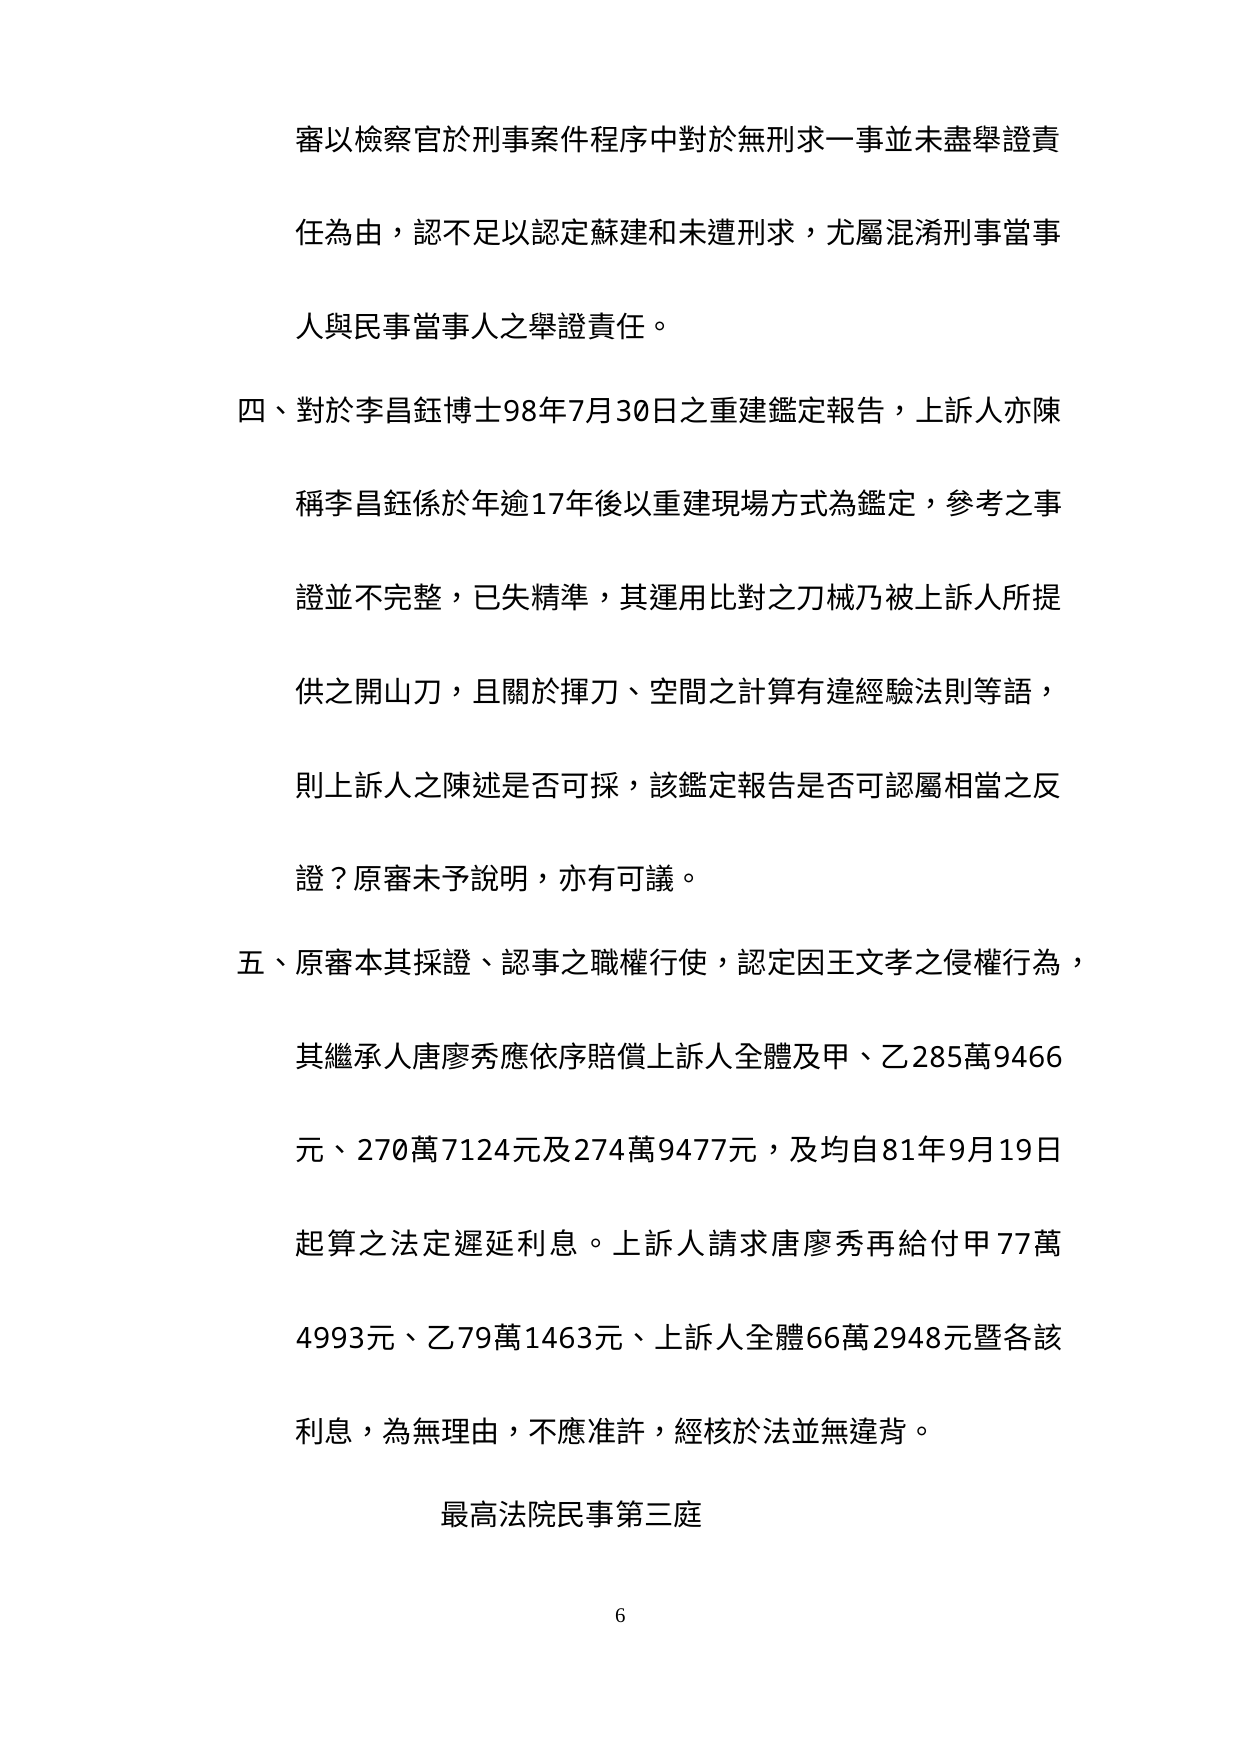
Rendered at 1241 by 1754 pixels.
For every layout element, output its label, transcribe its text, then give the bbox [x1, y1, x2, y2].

text 三、倘認上訴人已就主張之事實，負舉證之責，則被上訴人否認有系爭侵權行為，抗辯其遭刑求，始於刑事審理之初承認云云，則就所稱其自白非出於自由意志之有利於己之事實，自應為相當之反證，此與刑事訴訟法規定被告陳述自白係出於不正方法者，應由檢察官就自白之出於自由意志，指出證明之方法（見刑事訴訟法第156條第3項規定）迥然有別。刑事被告指遭刑求，上訴人稱：卷內僅見關於蘇建和1人之證據，未及其他刑事被告，蘇建和雖陳述其於警訊中屢遭刑求，然其於警訊中皆否認犯罪情事，於檢察官偵查中始為承認，與遭警察刑求之人係於警訊中坦承犯行之經驗法則不符；且其所陳遭刑求之傷勢，與其進入看守所紀錄屬公文書之病歷所載不符， 並提出相關證據。上訴人對於被上訴人提出之反證，已具體指明其瑕疵，原審未說明其取捨之意見，自有理由不備之違法。且依被上訴人提出之證據，於民事之證據評價上，是否足以推翻上訴人所為之舉證，亦滋疑義。而原審以檢察官於刑事案件程序中對於無刑求一事並未盡舉證責任為由，認不足以認定蘇建和未遭刑求，尤屬混淆刑事當事人與民事當事人之舉證責任。 [236, 96, 1063, 346]
text 最高法院民事第三庭 [177, 1471, 1063, 1534]
text 四、對於李昌鈺博士98年7月30日之重建鑑定報告，上訴人亦陳稱李昌鈺係於年逾17年後以重建現場方式為鑑定，參考之事證並不完整，已失精準，其運用比對之刀械乃被上訴人所提供之開山刀，且關於揮刀、空間之計算有違經驗法則等語，則上訴人之陳述是否可採，該鑑定報告是否可認屬相當之反證？原審未予說明，亦有可議。 [237, 367, 1063, 898]
text 五、原審本其採證、認事之職權行使，認定因王文孝之侵權行為，其繼承人唐廖秀應依序賠償上訴人全體及甲、乙285萬9466元、270萬7124元及274萬9477元，及均自81年9月19日起算之法定遲延利息。上訴人請求唐廖秀再給付甲77萬4993元、乙79萬1463元、上訴人全體66萬2948元暨各該利息，為無理由，不應准許，經核於法並無違背。 [236, 919, 1063, 1450]
